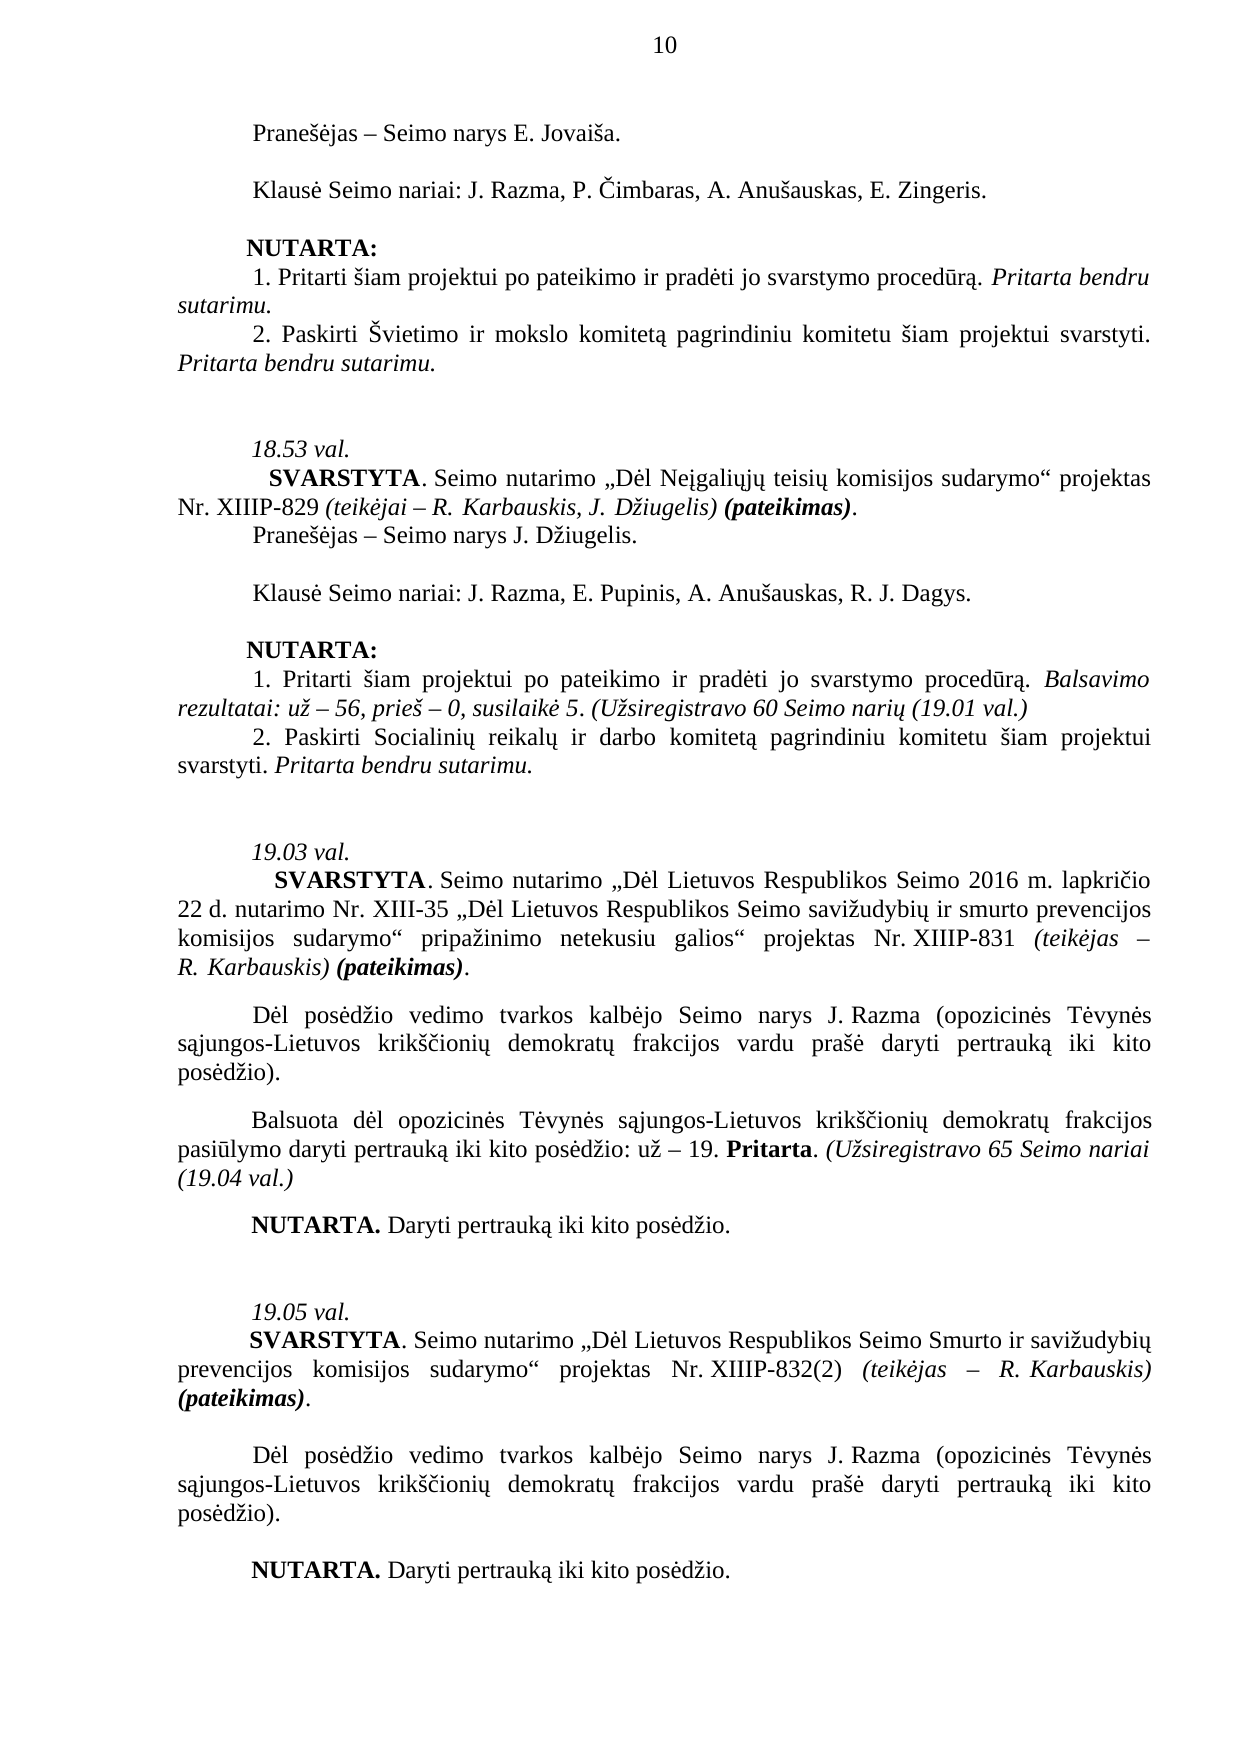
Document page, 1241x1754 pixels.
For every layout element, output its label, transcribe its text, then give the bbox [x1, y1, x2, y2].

text NUTARTA: [177, 233, 1152, 262]
text NUTARTA: [177, 636, 1152, 664]
text Dėl posėdžio vedimo tvarkos kalbėjo Seimo narys J. Razma (opozicinės Tėvynės sąjungos-Lietuvos krikščionių demokratų frakcijos vardu prašė daryti pertrauką iki kito posėdžio). [177, 1441, 1152, 1527]
text 18.53 val. [177, 434, 1152, 463]
text SVARSTYTA. Seimo nutarimo „Dėl Neįgaliųjų teisių komisijos sudarymo“ projektas Nr. XIIIP-829 (teikėjai – R. Karbauskis, J. Džiugelis) (pateikimas). [177, 463, 1152, 521]
text NUTARTA. Daryti pertrauką iki kito posėdžio. [177, 1211, 1152, 1239]
text SVARSTYTA. Seimo nutarimo „Dėl Lietuvos Respublikos Seimo 2016 m. lapkričio 22 d. nutarimo Nr. XIII-35 „Dėl Lietuvos Respublikos Seimo savižudybių ir smurto prevencijos komisijos sudarymo“ pripažinimo netekusiu galios“ projektas Nr. XIIIP-831 (teikėjas –R. Karbauskis) (pateikimas). [177, 866, 1152, 981]
text Klausė Seimo nariai: J. Razma, P. Čimbaras, A. Anušauskas, E. Zingeris. [177, 176, 1152, 204]
text 19.05 val. [177, 1297, 1152, 1326]
text NUTARTA. Daryti pertrauką iki kito posėdžio. [177, 1556, 1152, 1584]
text Pranešėjas – Seimo narys E. Jovaiša. [177, 118, 1152, 147]
text 2. Paskirti Švietimo ir mokslo komitetą pagrindiniu komitetu šiam projektui svarstyti. Pritarta bendru sutarimu. [177, 319, 1152, 377]
text 2. Paskirti Socialinių reikalų ir darbo komitetą pagrindiniu komitetu šiam projektui svarstyti. Pritarta bendru sutarimu. [177, 722, 1152, 779]
text SVARSTYTA. Seimo nutarimo „Dėl Lietuvos Respublikos Seimo Smurto ir savižudybių prevencijos komisijos sudarymo“ projektas Nr. XIIIP-832(2) (teikėjas – R. Karbauskis) (pateikimas). [177, 1326, 1152, 1412]
text Pranešėjas – Seimo narys J. Džiugelis. [177, 521, 1152, 549]
text 1. Pritarti šiam projektui po pateikimo ir pradėti jo svarstymo procedūrą. Balsavimo rezultatai: už – 56, prieš – 0, susilaikė 5. (Užsiregistravo 60 Seimo narių (19.01 val.) [177, 664, 1152, 722]
text 1. Pritarti šiam projektui po pateikimo ir pradėti jo svarstymo procedūrą. Pritarta bendru sutarimu. [177, 262, 1152, 319]
text 19.03 val. [177, 837, 1152, 866]
text Klausė Seimo nariai: J. Razma, E. Pupinis, A. Anušauskas, R. J. Dagys. [177, 578, 1152, 607]
text Dėl posėdžio vedimo tvarkos kalbėjo Seimo narys J. Razma (opozicinės Tėvynės sąjungos-Lietuvos krikščionių demokratų frakcijos vardu prašė daryti pertrauką iki kito posėdžio). [177, 1000, 1152, 1086]
text Balsuota dėl opozicinės Tėvynės sąjungos-Lietuvos krikščionių demokratų frakcijos pasiūlymo daryti pertrauką iki kito posėdžio: už – 19. Pritarta. (Užsiregistravo 65 Seimo nariai (19.04 val.) [177, 1105, 1152, 1191]
